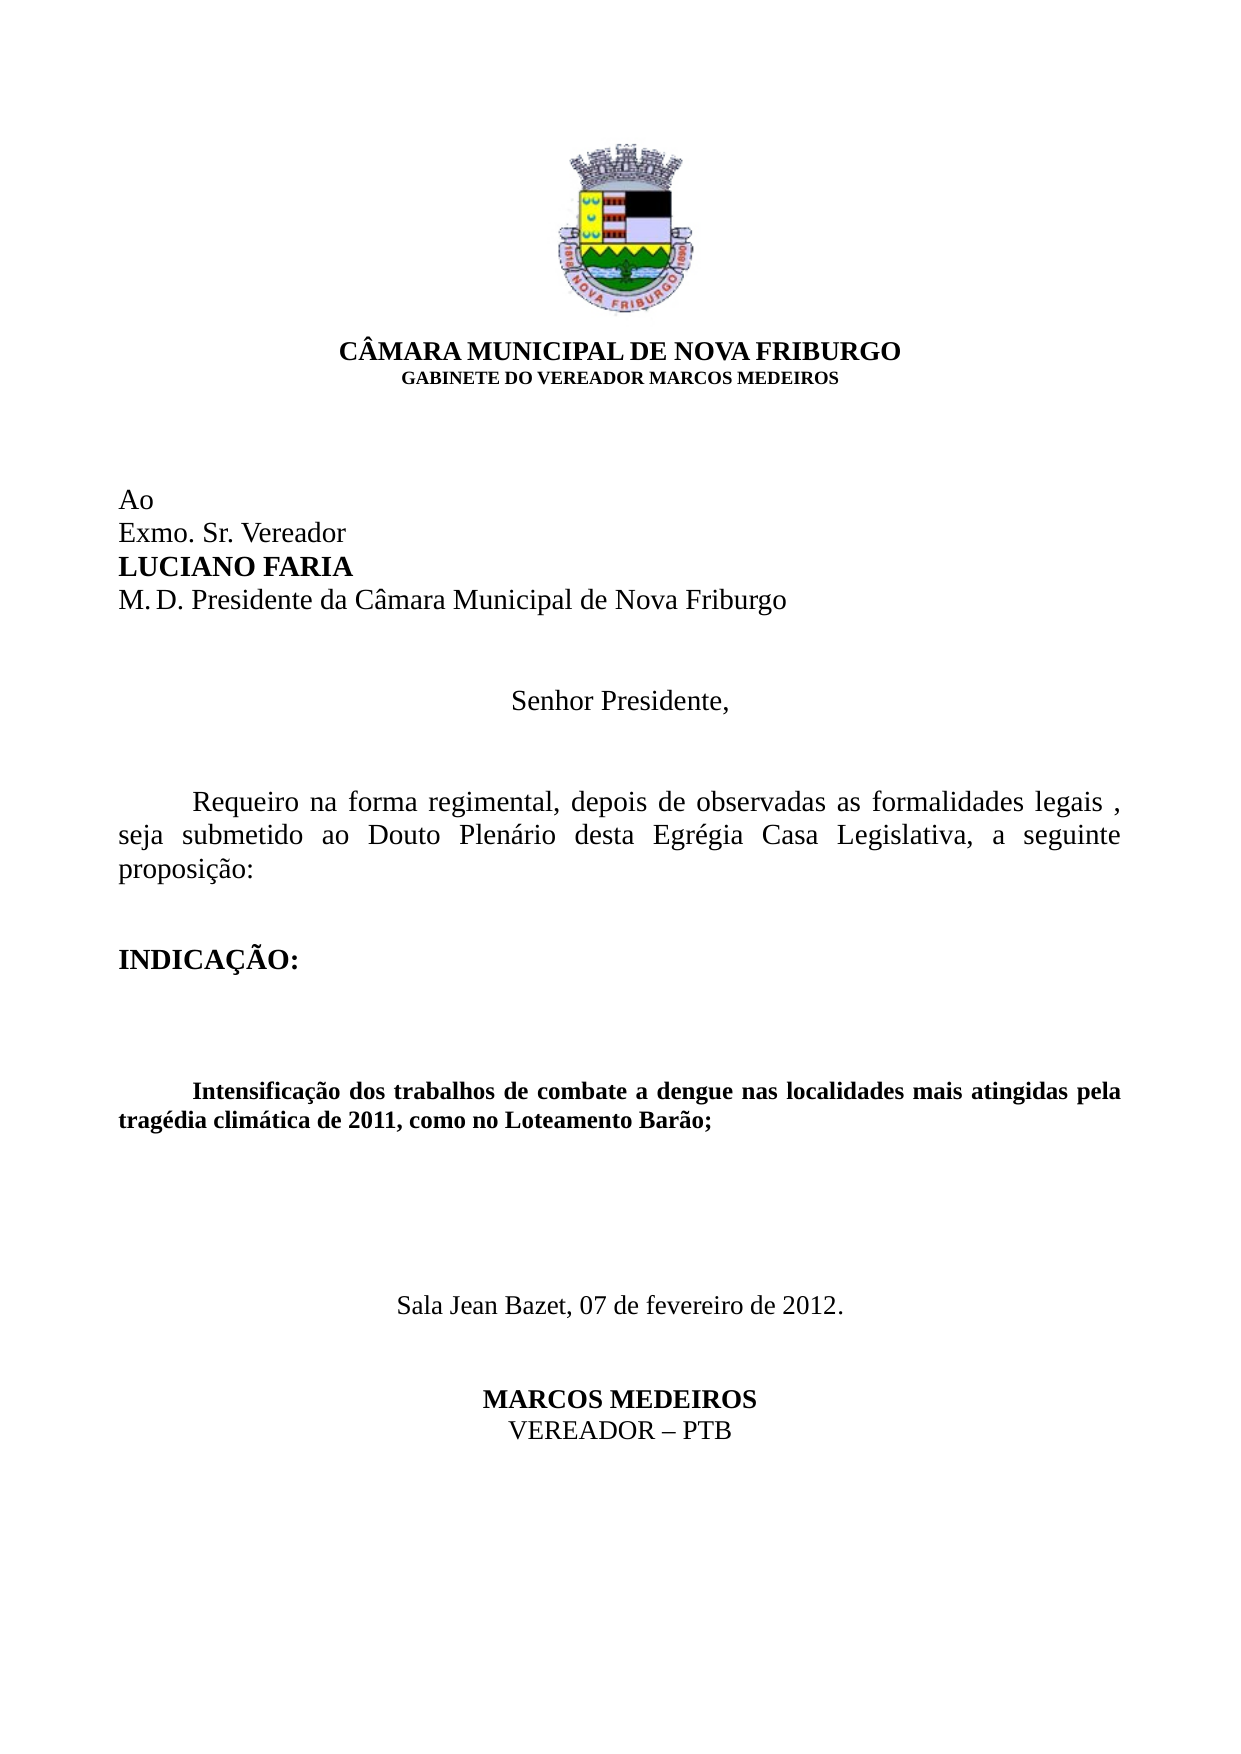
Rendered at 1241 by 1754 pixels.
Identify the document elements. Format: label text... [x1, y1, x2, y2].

text Intensificação dos trabalhos de combate a dengue nas localidades mais atingidas pela tragédia climática de 2011, como no Loteamento Barão; [118, 1076, 1122, 1133]
text LUCIANO FARIA [118, 549, 1122, 582]
list D. Presidente da Câmara Municipal de Nova Friburgo [118, 582, 1122, 616]
text INDICAÇÃO: [118, 942, 1122, 975]
text Requeiro na forma regimental, depois de observadas as formalidades legais , seja submetido ao Douto Plenário desta Egrégia Casa Legislativa, a seguinte proposição: [118, 784, 1122, 884]
text Sala Jean Bazet, 07 de fevereiro de 2012. [118, 1289, 1122, 1321]
text MARCOS MEDEIROS [118, 1383, 1122, 1414]
text Ao [118, 482, 1122, 515]
text VEREADOR – PTB [118, 1414, 1122, 1445]
picture [537, 127, 703, 327]
text Senhor Presidente, [118, 683, 1122, 717]
text GABINETE DO VEREADOR MARCOS MEDEIROS [118, 367, 1122, 388]
text Exmo. Sr. Vereador [118, 515, 1122, 549]
text CÂMARA MUNICIPAL DE NOVA FRIBURGO [118, 335, 1122, 367]
